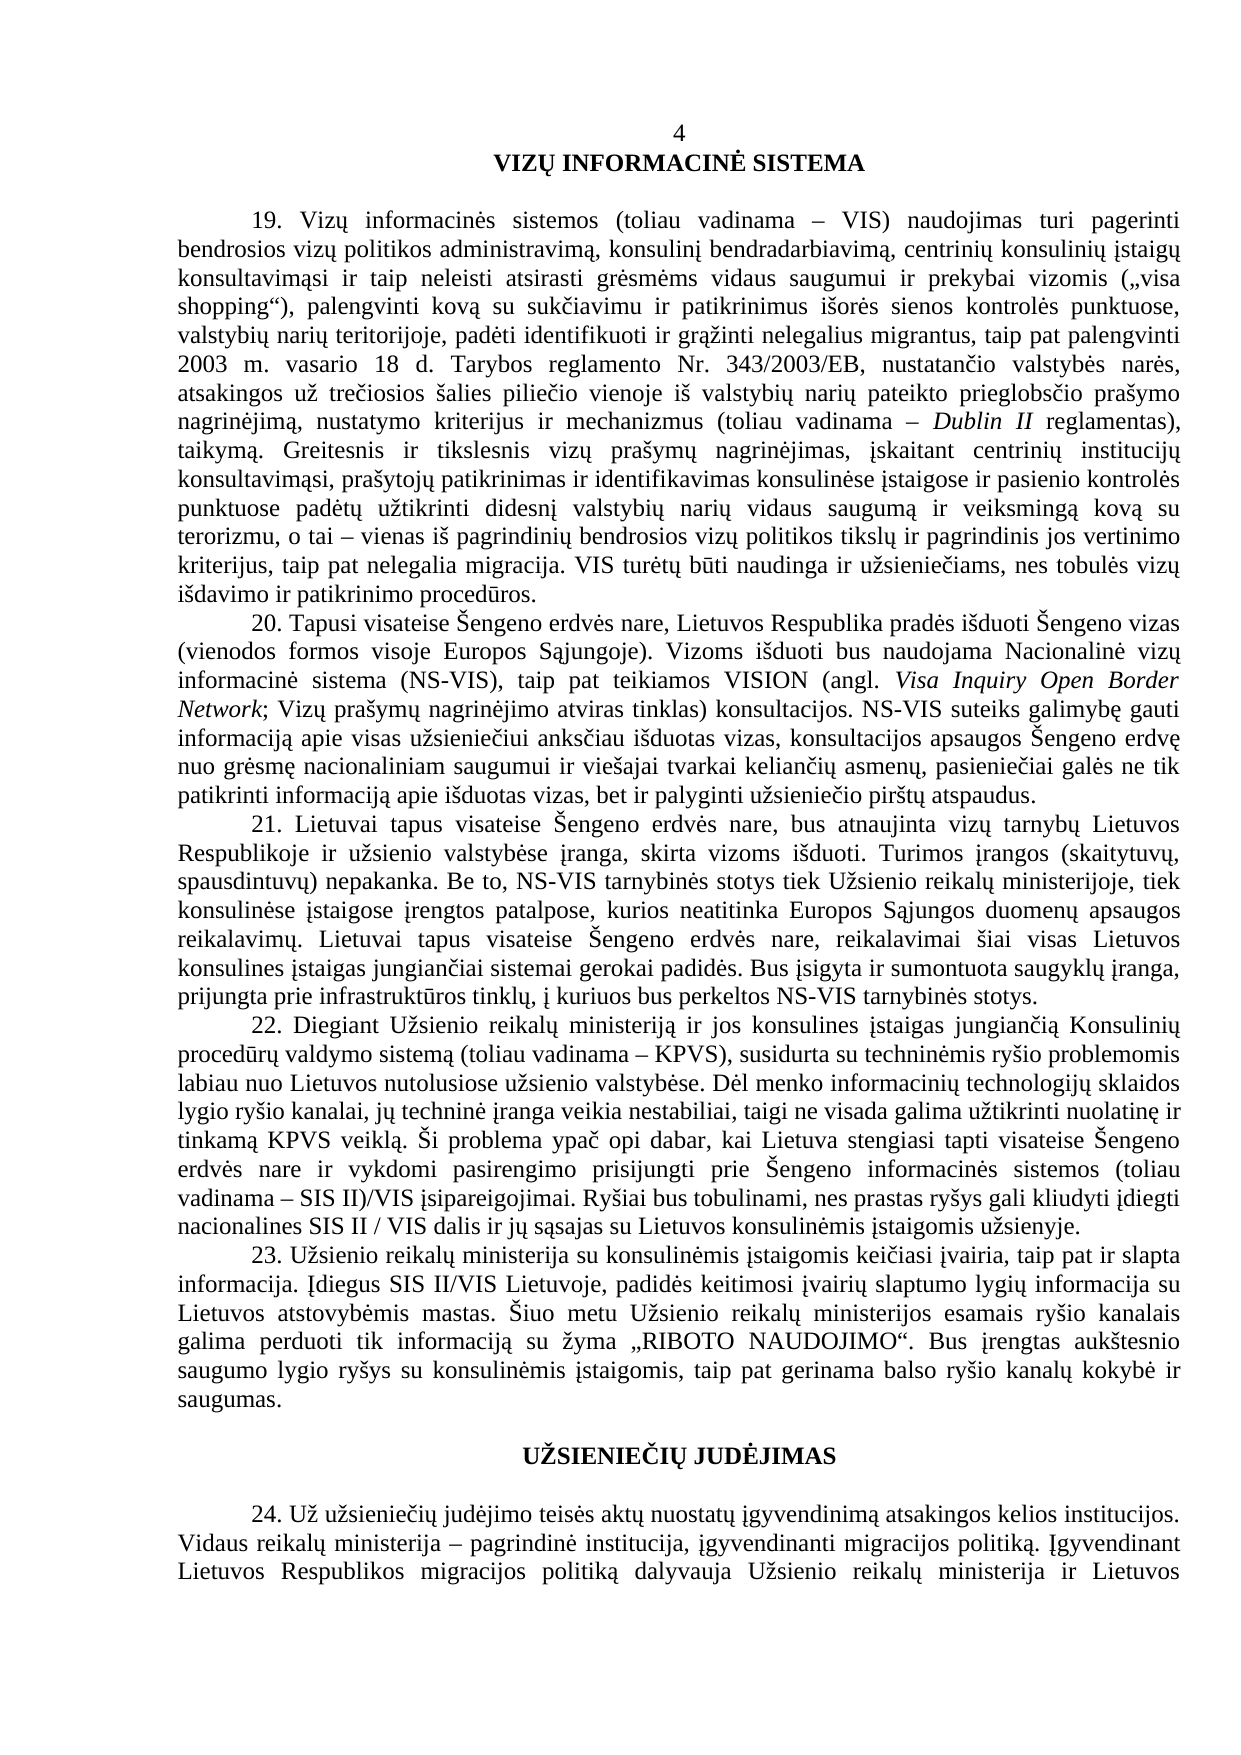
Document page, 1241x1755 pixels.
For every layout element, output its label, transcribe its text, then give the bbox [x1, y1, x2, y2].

text 20. Tapusi visateise Šengeno erdvės nare, Lietuvos Respublika pradės išduoti Šengeno vizas (vienodos formos visoje Europos Sąjungoje). Vizoms išduoti bus naudojama Nacionalinė vizų informacinė sistema (NS-VIS), taip pat teikiamos VISION (angl. Visa Inquiry Open Border Network; Vizų prašymų nagrinėjimo atviras tinklas) konsultacijos. NS-VIS suteiks galimybę gauti informaciją apie visas užsieniečiui anksčiau išduotas vizas, konsultacijos apsaugos Šengeno erdvę nuo grėsmę nacionaliniam saugumui ir viešajai tvarkai keliančių asmenų, pasieniečiai galės ne tik patikrinti informaciją apie išduotas vizas, bet ir palyginti užsieniečio pirštų atspaudus. [177, 608, 1181, 809]
text 23. Užsienio reikalų ministerija su konsulinėmis įstaigomis keičiasi įvairia, taip pat ir slapta informacija. Įdiegus SIS II/VIS Lietuvoje, padidės keitimosi įvairių slaptumo lygių informacija su Lietuvos atstovybėmis mastas. Šiuo metu Užsienio reikalų ministerijos esamais ryšio kanalais galima perduoti tik informaciją su žyma „RIBOTO NAUDOJIMO“. Bus įrengtas aukštesnio saugumo lygio ryšys su konsulinėmis įstaigomis, taip pat gerinama balso ryšio kanalų kokybė ir saugumas. [177, 1240, 1181, 1413]
text 19. Vizų informacinės sistemos (toliau vadinama – VIS) naudojimas turi pagerinti bendrosios vizų politikos administravimą, konsulinį bendradarbiavimą, centrinių konsulinių įstaigų konsultavimąsi ir taip neleisti atsirasti grėsmėms vidaus saugumui ir prekybai vizomis („visa shopping“), palengvinti kovą su sukčiavimu ir patikrinimus išorės sienos kontrolės punktuose, valstybių narių teritorijoje, padėti identifikuoti ir grąžinti nelegalius migrantus, taip pat palengvinti 2003 m. vasario 18 d. Tarybos reglamento Nr. 343/2003/EB, nustatančio valstybės narės, atsakingos už trečiosios šalies piliečio vienoje iš valstybių narių pateikto prieglobsčio prašymo nagrinėjimą, nustatymo kriterijus ir mechanizmus (toliau vadinama – Dublin II reglamentas), taikymą. Greitesnis ir tikslesnis vizų prašymų nagrinėjimas, įskaitant centrinių institucijų konsultavimąsi, prašytojų patikrinimas ir identifikavimas konsulinėse įstaigose ir pasienio kontrolės punktuose padėtų užtikrinti didesnį valstybių narių vidaus saugumą ir veiksmingą kovą su terorizmu, o tai – vienas iš pagrindinių bendrosios vizų politikos tikslų ir pagrindinis jos vertinimo kriterijus, taip pat nelegalia migracija. VIS turėtų būti naudinga ir užsieniečiams, nes tobulės vizų išdavimo ir patikrinimo procedūros. [177, 205, 1181, 608]
text VIZŲ INFORMACINĖ SISTEMA [177, 148, 1181, 176]
text 22. Diegiant Užsienio reikalų ministeriją ir jos konsulines įstaigas jungiančią Konsulinių procedūrų valdymo sistemą (toliau vadinama – KPVS), susidurta su techninėmis ryšio problemomis labiau nuo Lietuvos nutolusiose užsienio valstybėse. Dėl menko informacinių technologijų sklaidos lygio ryšio kanalai, jų techninė įranga veikia nestabiliai, taigi ne visada galima užtikrinti nuolatinę ir tinkamą KPVS veiklą. Ši problema ypač opi dabar, kai Lietuva stengiasi tapti visateise Šengeno erdvės nare ir vykdomi pasirengimo prisijungti prie Šengeno informacinės sistemos (toliau vadinama – SIS II)/VIS įsipareigojimai. Ryšiai bus tobulinami, nes prastas ryšys gali kliudyti įdiegti nacionalines SIS II / VIS dalis ir jų sąsajas su Lietuvos konsulinėmis įstaigomis užsienyje. [177, 1010, 1181, 1240]
text 24. Už užsieniečių judėjimo teisės aktų nuostatų įgyvendinimą atsakingos kelios institucijos. Vidaus reikalų ministerija – pagrindinė institucija, įgyvendinanti migracijos politiką. Įgyvendinant Lietuvos Respublikos migracijos politiką dalyvauja Užsienio reikalų ministerija ir Lietuvos [177, 1499, 1181, 1585]
text 21. Lietuvai tapus visateise Šengeno erdvės nare, bus atnaujinta vizų tarnybų Lietuvos Respublikoje ir užsienio valstybėse įranga, skirta vizoms išduoti. Turimos įrangos (skaitytuvų, spausdintuvų) nepakanka. Be to, NS-VIS tarnybinės stotys tiek Užsienio reikalų ministerijoje, tiek konsulinėse įstaigose įrengtos patalpose, kurios neatitinka Europos Sąjungos duomenų apsaugos reikalavimų. Lietuvai tapus visateise Šengeno erdvės nare, reikalavimai šiai visas Lietuvos konsulines įstaigas jungiančiai sistemai gerokai padidės. Bus įsigyta ir sumontuota saugyklų įranga, prijungta prie infrastruktūros tinklų, į kuriuos bus perkeltos NS-VIS tarnybinės stotys. [177, 809, 1181, 1010]
text UŽSIENIEČIŲ JUDĖJIMAS [177, 1441, 1181, 1470]
